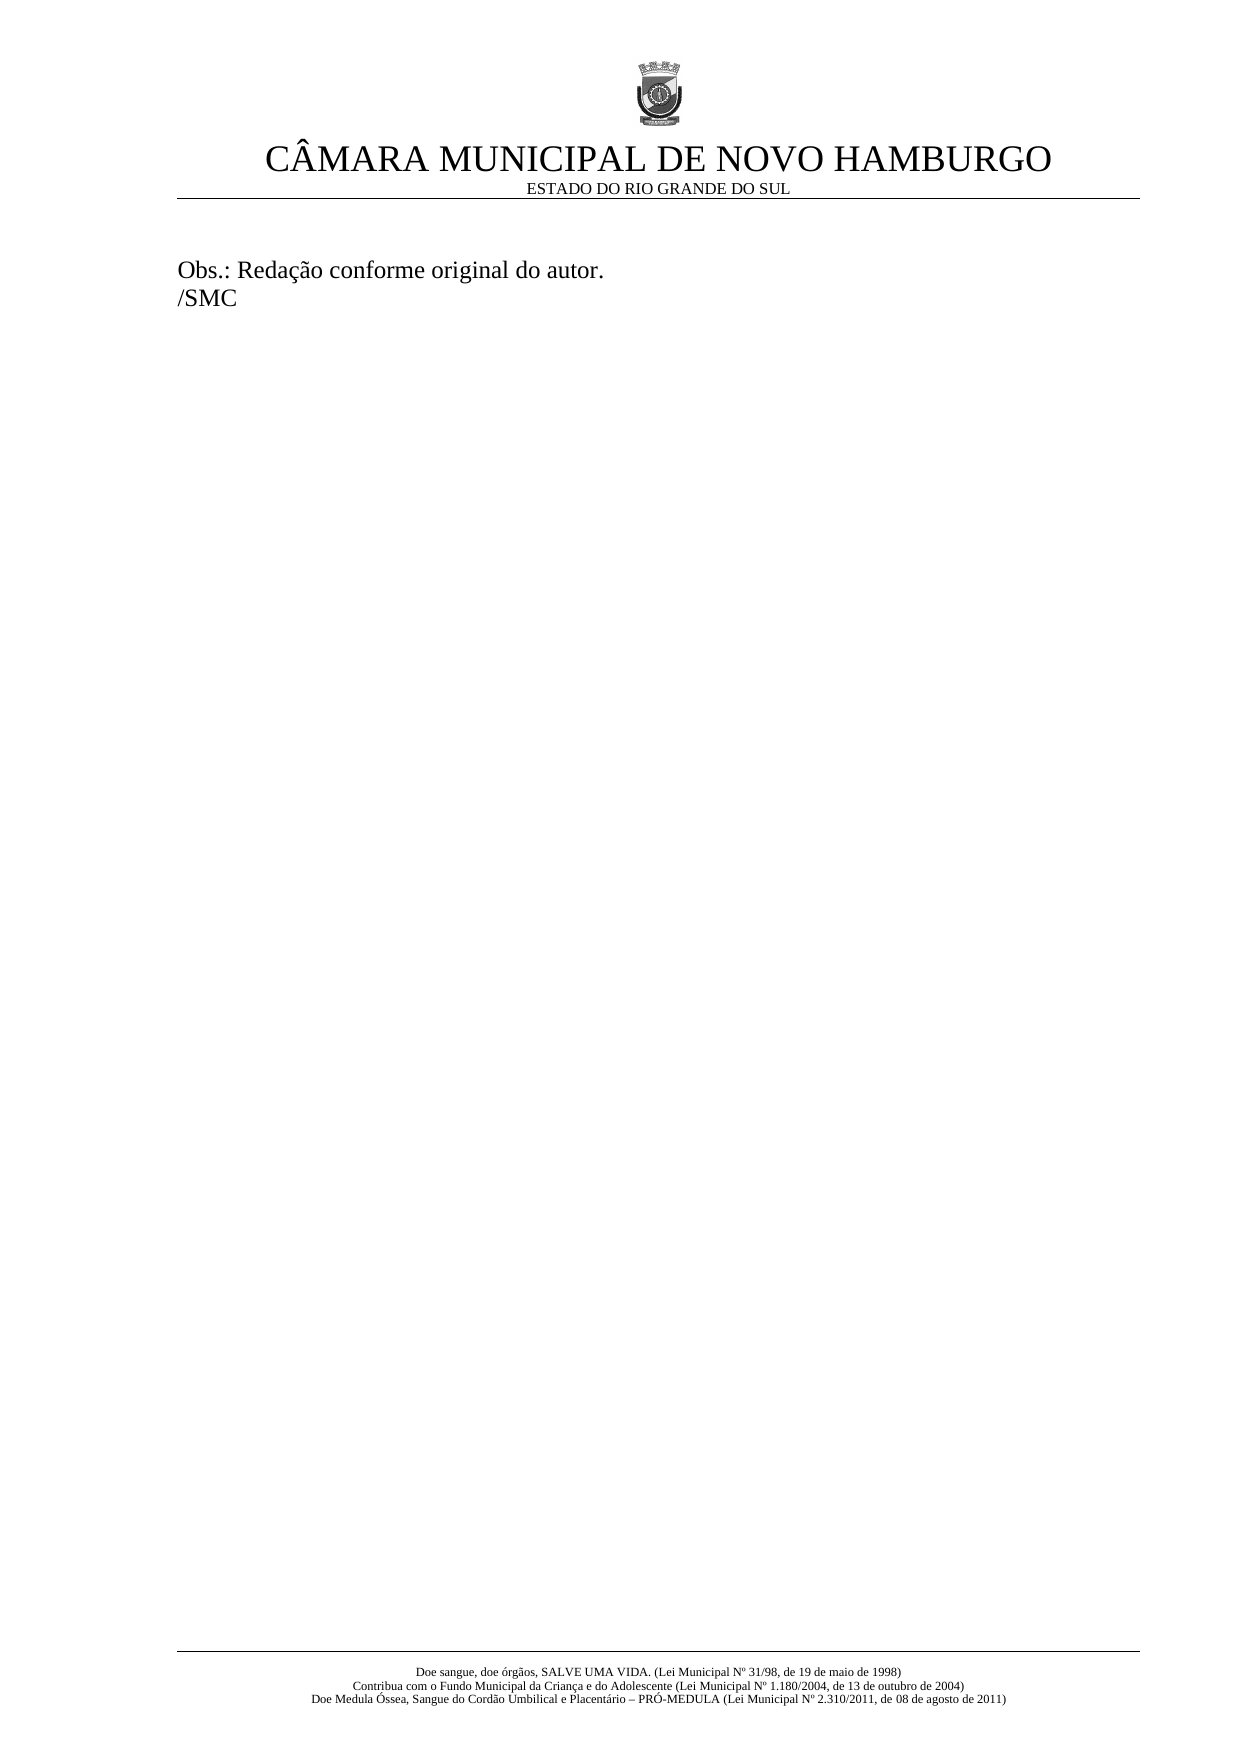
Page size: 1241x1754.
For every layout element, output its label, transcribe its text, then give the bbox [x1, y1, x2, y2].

text /SMC [177, 284, 1140, 311]
text Obs.: Redação conforme original do autor. [177, 256, 1140, 284]
